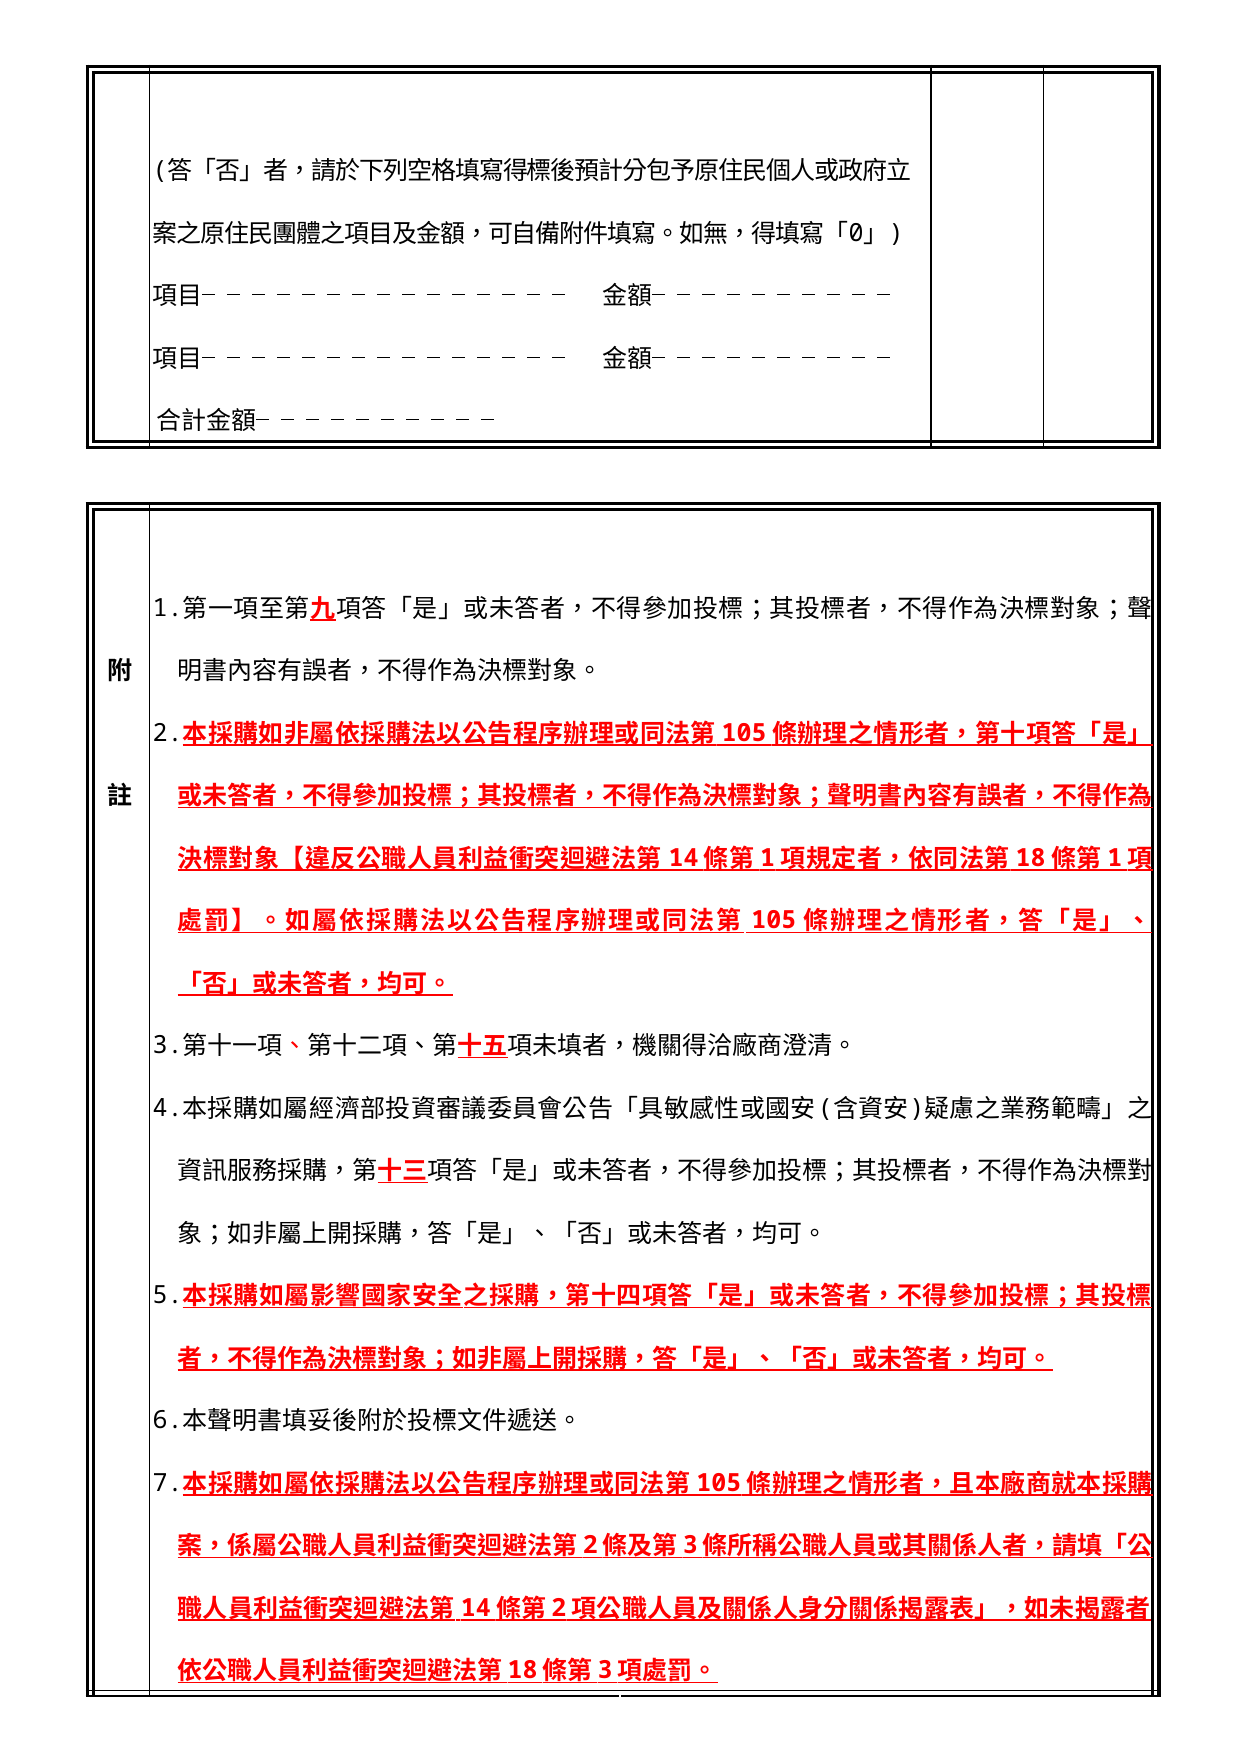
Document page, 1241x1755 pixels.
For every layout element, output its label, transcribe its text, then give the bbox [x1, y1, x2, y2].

table_header [90, 68, 149, 439]
table_header (答「否」者，請於下列空格填寫得標後預計分包予原住民個人或政府立案之原住民團體之項目及金額，可自備附件填寫。如無，得填寫「0」) 項目╴╴╴╴╴╴╴╴╴╴╴╴╴╴╴ 金額╴╴╴╴╴╴╴╴╴╴ 項目╴╴╴╴╴╴╴╴╴╴╴╴╴╴╴ 金額╴╴╴╴╴╴╴╴╴╴ 合計金額╴╴╴╴╴╴╴╴╴╴ [150, 74, 930, 439]
table_header 第一項至第九項答「是」或未答者，不得參加投標；其投標者，不得作為決標對象；聲明書內容有誤者，不得作為決標對象。 本採購如非屬依採購法以公告程序辦理或同法第105條辦理之情形者，第十項答「是」或未答者，不得參加投標；其投標者，不得作為決標對象；聲明書內容有誤者，不得作為決標對象【違反公職人員利益衝突迴避法第14條第1項規定者，依同法第18條第1項處罰】。如屬依採購法以公告程序辦理或同法第105條辦理之情形者，答「是」、「否」或未答者，均可。 第十一項、第十二項、第十五項未填者，機關得洽廠商澄清。 本採購如屬經濟部投資審議委員會公告「具敏感性或國安(含資安)疑慮之業務範疇」之資訊服務採購，第十三項答「是」或未答者，不得參加投標；其投標者，不得作為決標對象；如非屬上開採購，答「是」、「否」或未答者，均可。 本採購如屬影響國家安全之採購，第十四項答「是」或未答者，不得參加投標；其投標者，不得作為決標對象；如非屬上開採購，答「是」、「否」或未答者，均可。 本聲明書填妥後附於投標文件遞送。 本採購如屬依採購法以公告程序辦理或同法第105條辦理之情形者，且本廠商就本採購案，係屬公職人員利益衝突迴避法第2條及第3條所稱公職人員或其關係人者，請填「公職人員利益衝突迴避法第14條第2項公職人員及關係人身分關係揭露表」，如未揭露者依公職人員利益衝突迴避法第18條第3項處罰。 [150, 505, 1156, 1689]
table_header [1044, 68, 1156, 439]
table_cell [95, 1691, 149, 1695]
table_header [1044, 74, 1151, 439]
table_header [932, 74, 1043, 439]
table_header 附 註 [90, 505, 149, 1689]
table_cell 投標廠商名稱： [150, 1691, 1151, 1695]
